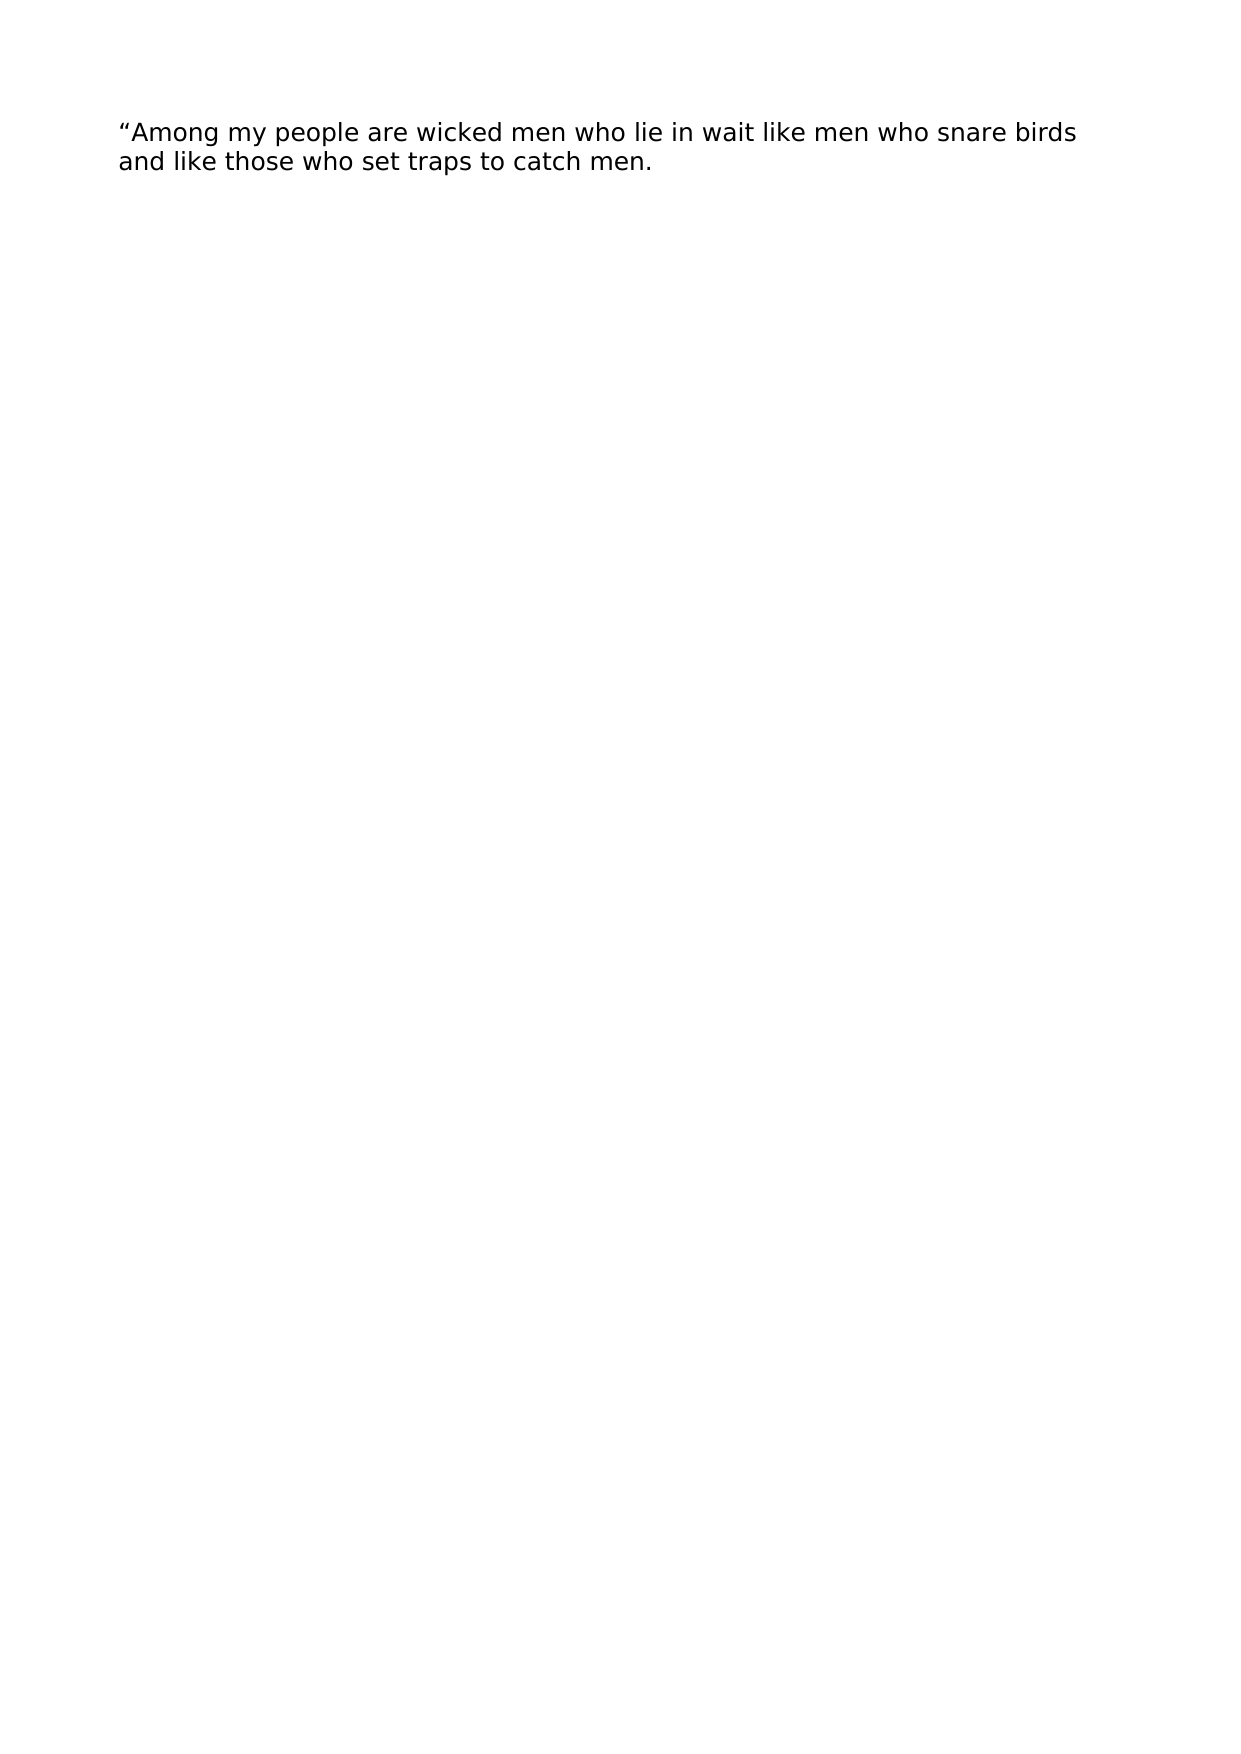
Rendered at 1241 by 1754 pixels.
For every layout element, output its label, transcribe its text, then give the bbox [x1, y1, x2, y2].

text “Among my people are wicked men who lie in wait like men who snare birds and like those who set traps to catch men. [118, 118, 1122, 176]
